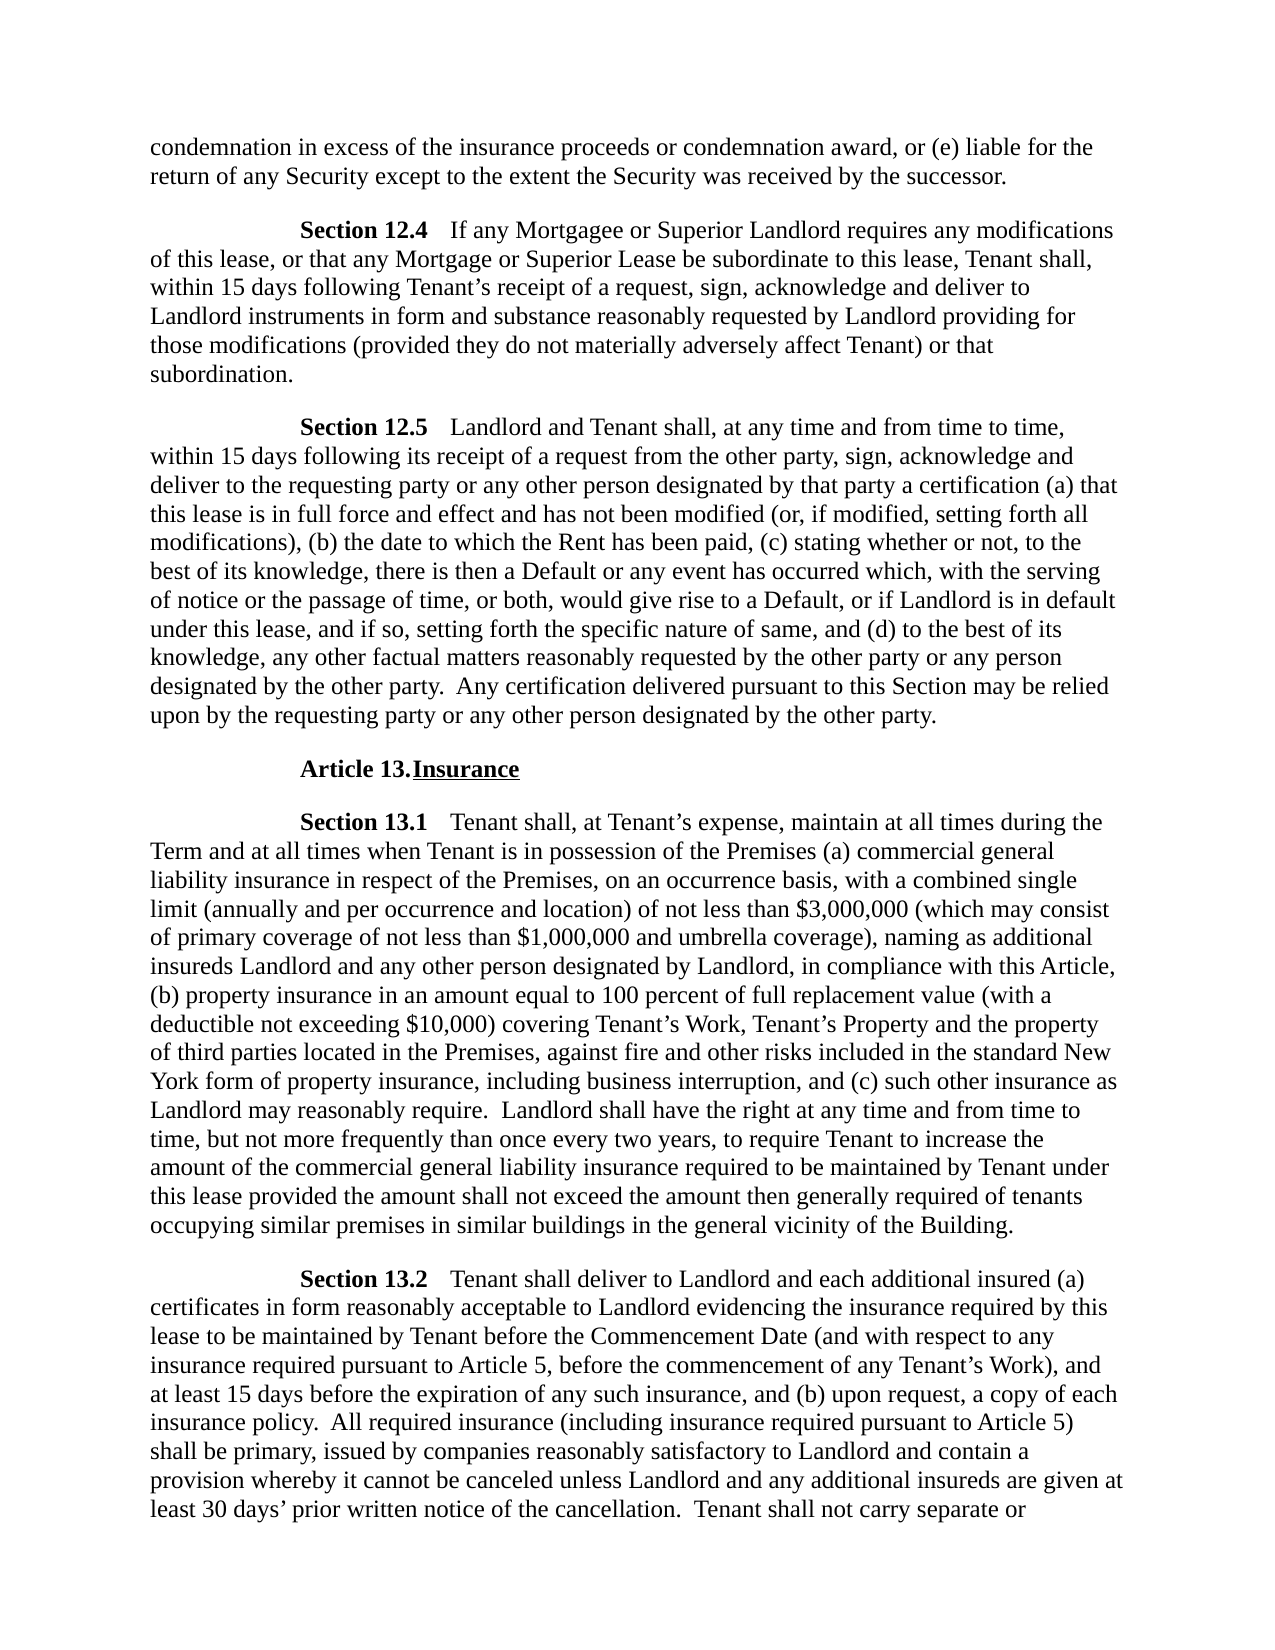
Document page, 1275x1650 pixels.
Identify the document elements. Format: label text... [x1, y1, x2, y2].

subtitle Tenant shall, at Tenant’s expense, maintain at all times during the Term and at all times when Tenant is in possession of the Premises (a) commercial general liability insurance in respect of the Premises, on an occurrence basis, with a combined single limit (annually and per occurrence and location) of not less than $3,000,000 (which may consist of primary coverage of not less than $1,000,000 and umbrella coverage), naming as additional insureds Landlord and any other person designated by Landlord, in compliance with this Article, (b) property insurance in an amount equal to 100 percent of full replacement value (with a deductible not exceeding $10,000) covering Tenant’s Work, Tenant’s Property and the property of third parties located in the Premises, against fire and other risks included in the standard New York form of property insurance, including business interruption, and (c) such other insurance as Landlord may reasonably require. Landlord shall have the right at any time and from time to time, but not more frequently than once every two years, to require Tenant to increase the amount of the commercial general liability insurance required to be maintained by Tenant under this lease provided the amount shall not exceed the amount then generally required of tenants occupying similar premises in similar buildings in the general vicinity of the Building. [150, 807, 1125, 1239]
subtitle condemnation in excess of the insurance proceeds or condemnation award, or (e) liable for the return of any Security except to the extent the Security was received by the successor. [150, 132, 1125, 190]
subtitle If any Mortgagee or Superior Landlord requires any modifications of this lease, or that any Mortgage or Superior Lease be subordinate to this lease, Tenant shall, within 15 days following Tenant’s receipt of a request, sign, acknowledge and deliver to Landlord instruments in form and substance reasonably requested by Landlord providing for those modifications (provided they do not materially adversely affect Tenant) or that subordination. [150, 215, 1125, 387]
subtitle Landlord and Tenant shall, at any time and from time to time, within 15 days following its receipt of a request from the other party, sign, acknowledge and deliver to the requesting party or any other person designated by that party a certification (a) that this lease is in full force and effect and has not been modified (or, if modified, setting forth all modifications), (b) the date to which the Rent has been paid, (c) stating whether or not, to the best of its knowledge, there is then a Default or any event has occurred which, with the serving of notice or the passage of time, or both, would give rise to a Default, or if Landlord is in default under this lease, and if so, setting forth the specific nature of same, and (d) to the best of its knowledge, any other factual matters reasonably requested by the other party or any person designated by the other party. Any certification delivered pursuant to this Section may be relied upon by the requesting party or any other person designated by the other party. [150, 412, 1125, 729]
subtitle Tenant shall deliver to Landlord and each additional insured (a) certificates in form reasonably acceptable to Landlord evidencing the insurance required by this lease to be maintained by Tenant before the Commencement Date (and with respect to any insurance required pursuant to Article 5, before the commencement of any Tenant’s Work), and at least 15 days before the expiration of any such insurance, and (b) upon request, a copy of each insurance policy. All required insurance (including insurance required pursuant to Article 5) shall be primary, issued by companies reasonably satisfactory to Landlord and contain a provision whereby it cannot be canceled unless Landlord and any additional insureds are given at least 30 days’ prior written notice of the cancellation. Tenant shall not carry separate or [150, 1264, 1125, 1522]
subtitle Insurance [300, 754, 1125, 782]
